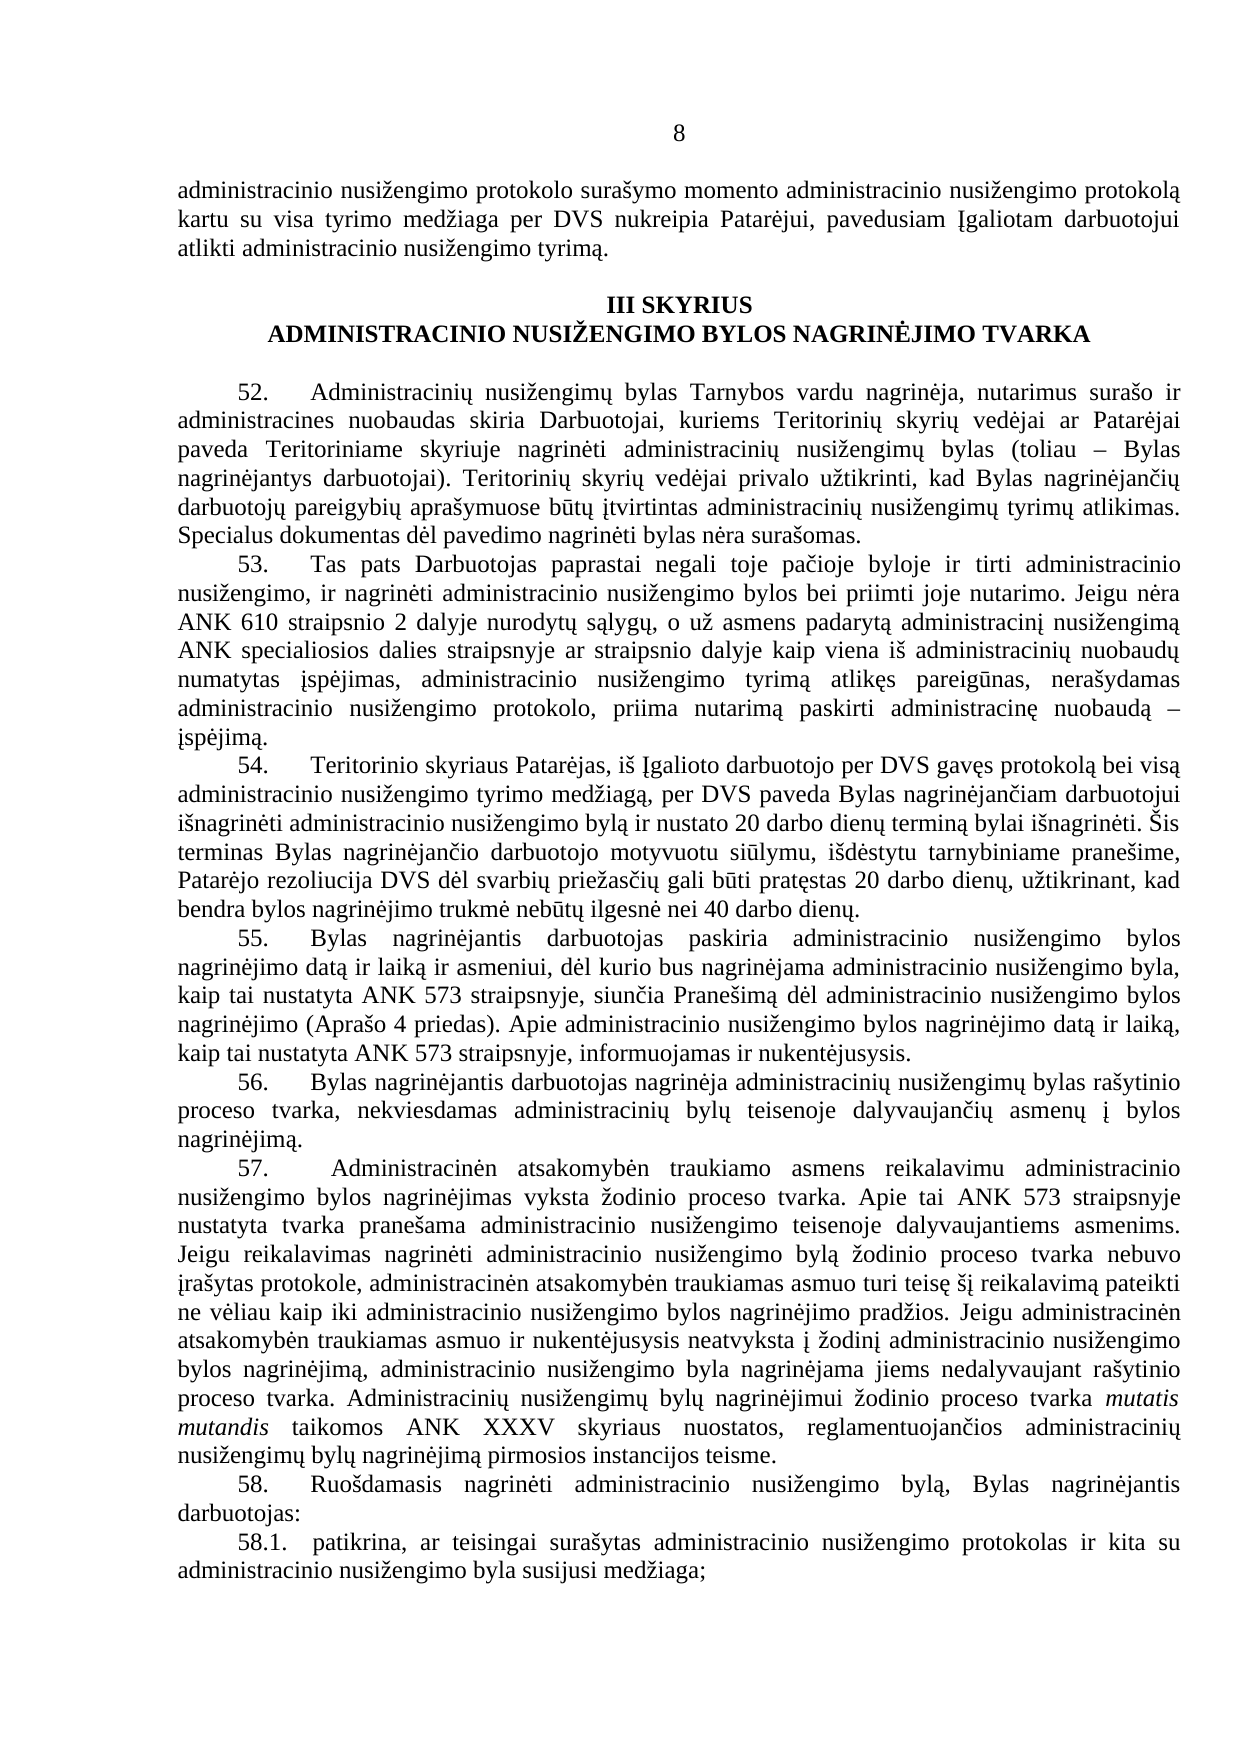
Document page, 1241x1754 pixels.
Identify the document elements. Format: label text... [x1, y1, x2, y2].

text III SKYRIUS [177, 291, 1181, 319]
text 54. Teritorinio skyriaus Patarėjas, iš Įgalioto darbuotojo per DVS gavęs protokolą bei visą administracinio nusižengimo tyrimo medžiagą, per DVS paveda Bylas nagrinėjančiam darbuotojui išnagrinėti administracinio nusižengimo bylą ir nustato 20 darbo dienų terminą bylai išnagrinėti. Šis terminas Bylas nagrinėjančio darbuotojo motyvuotu siūlymu, išdėstytu tarnybiniame pranešime, Patarėjo rezoliucija DVS dėl svarbių priežasčių gali būti pratęstas 20 darbo dienų, užtikrinant, kad bendra bylos nagrinėjimo trukmė nebūtų ilgesnė nei 40 darbo dienų. [177, 751, 1181, 923]
text 58. Ruošdamasis nagrinėti administracinio nusižengimo bylą, Bylas nagrinėjantis darbuotojas: [177, 1469, 1181, 1527]
text ADMINISTRACINIO NUSIŽENGIMO BYLOS NAGRINĖJIMO TVARKA [177, 319, 1181, 348]
text 56. Bylas nagrinėjantis darbuotojas nagrinėja administracinių nusižengimų bylas rašytinio proceso tvarka, nekviesdamas administracinių bylų teisenoje dalyvaujančių asmenų į bylos nagrinėjimą. [177, 1067, 1181, 1153]
text administracinio nusižengimo protokolo surašymo momento administracinio nusižengimo protokolą kartu su visa tyrimo medžiaga per DVS nukreipia Patarėjui, pavedusiam Įgaliotam darbuotojui atlikti administracinio nusižengimo tyrimą. [177, 176, 1181, 262]
text 52. Administracinių nusižengimų bylas Tarnybos vardu nagrinėja, nutarimus surašo ir administracines nuobaudas skiria Darbuotojai, kuriems Teritorinių skyrių vedėjai ar Patarėjai paveda Teritoriniame skyriuje nagrinėti administracinių nusižengimų bylas (toliau – Bylas nagrinėjantys darbuotojai). Teritorinių skyrių vedėjai privalo užtikrinti, kad Bylas nagrinėjančių darbuotojų pareigybių aprašymuose būtų įtvirtintas administracinių nusižengimų tyrimų atlikimas. Specialus dokumentas dėl pavedimo nagrinėti bylas nėra surašomas. [177, 377, 1181, 549]
text 53. Tas pats Darbuotojas paprastai negali toje pačioje byloje ir tirti administracinio nusižengimo, ir nagrinėti administracinio nusižengimo bylos bei priimti joje nutarimo. Jeigu nėra ANK 610 straipsnio 2 dalyje nurodytų sąlygų, o už asmens padarytą administracinį nusižengimą ANK specialiosios dalies straipsnyje ar straipsnio dalyje kaip viena iš administracinių nuobaudų numatytas įspėjimas, administracinio nusižengimo tyrimą atlikęs pareigūnas, nerašydamas administracinio nusižengimo protokolo, priima nutarimą paskirti administracinę nuobaudą – įspėjimą. [177, 549, 1181, 751]
text 57. Administracinėn atsakomybėn traukiamo asmens reikalavimu administracinio nusižengimo bylos nagrinėjimas vyksta žodinio proceso tvarka. Apie tai ANK 573 straipsnyje nustatyta tvarka pranešama administracinio nusižengimo teisenoje dalyvaujantiems asmenims. Jeigu reikalavimas nagrinėti administracinio nusižengimo bylą žodinio proceso tvarka nebuvo įrašytas protokole, administracinėn atsakomybėn traukiamas asmuo turi teisę šį reikalavimą pateikti ne vėliau kaip iki administracinio nusižengimo bylos nagrinėjimo pradžios. Jeigu administracinėn atsakomybėn traukiamas asmuo ir nukentėjusysis neatvyksta į žodinį administracinio nusižengimo bylos nagrinėjimą, administracinio nusižengimo byla nagrinėjama jiems nedalyvaujant rašytinio proceso tvarka. Administracinių nusižengimų bylų nagrinėjimui žodinio proceso tvarka mutatis mutandis taikomos ANK XXXV skyriaus nuostatos, reglamentuojančios administracinių nusižengimų bylų nagrinėjimą pirmosios instancijos teisme. [177, 1153, 1181, 1469]
text 55. Bylas nagrinėjantis darbuotojas paskiria administracinio nusižengimo bylos nagrinėjimo datą ir laiką ir asmeniui, dėl kurio bus nagrinėjama administracinio nusižengimo byla, kaip tai nustatyta ANK 573 straipsnyje, siunčia Pranešimą dėl administracinio nusižengimo bylos nagrinėjimo (Aprašo 4 priedas). Apie administracinio nusižengimo bylos nagrinėjimo datą ir laiką, kaip tai nustatyta ANK 573 straipsnyje, informuojamas ir nukentėjusysis. [177, 923, 1181, 1067]
text 58.1. patikrina, ar teisingai surašytas administracinio nusižengimo protokolas ir kita su administracinio nusižengimo byla susijusi medžiaga; [177, 1527, 1181, 1584]
